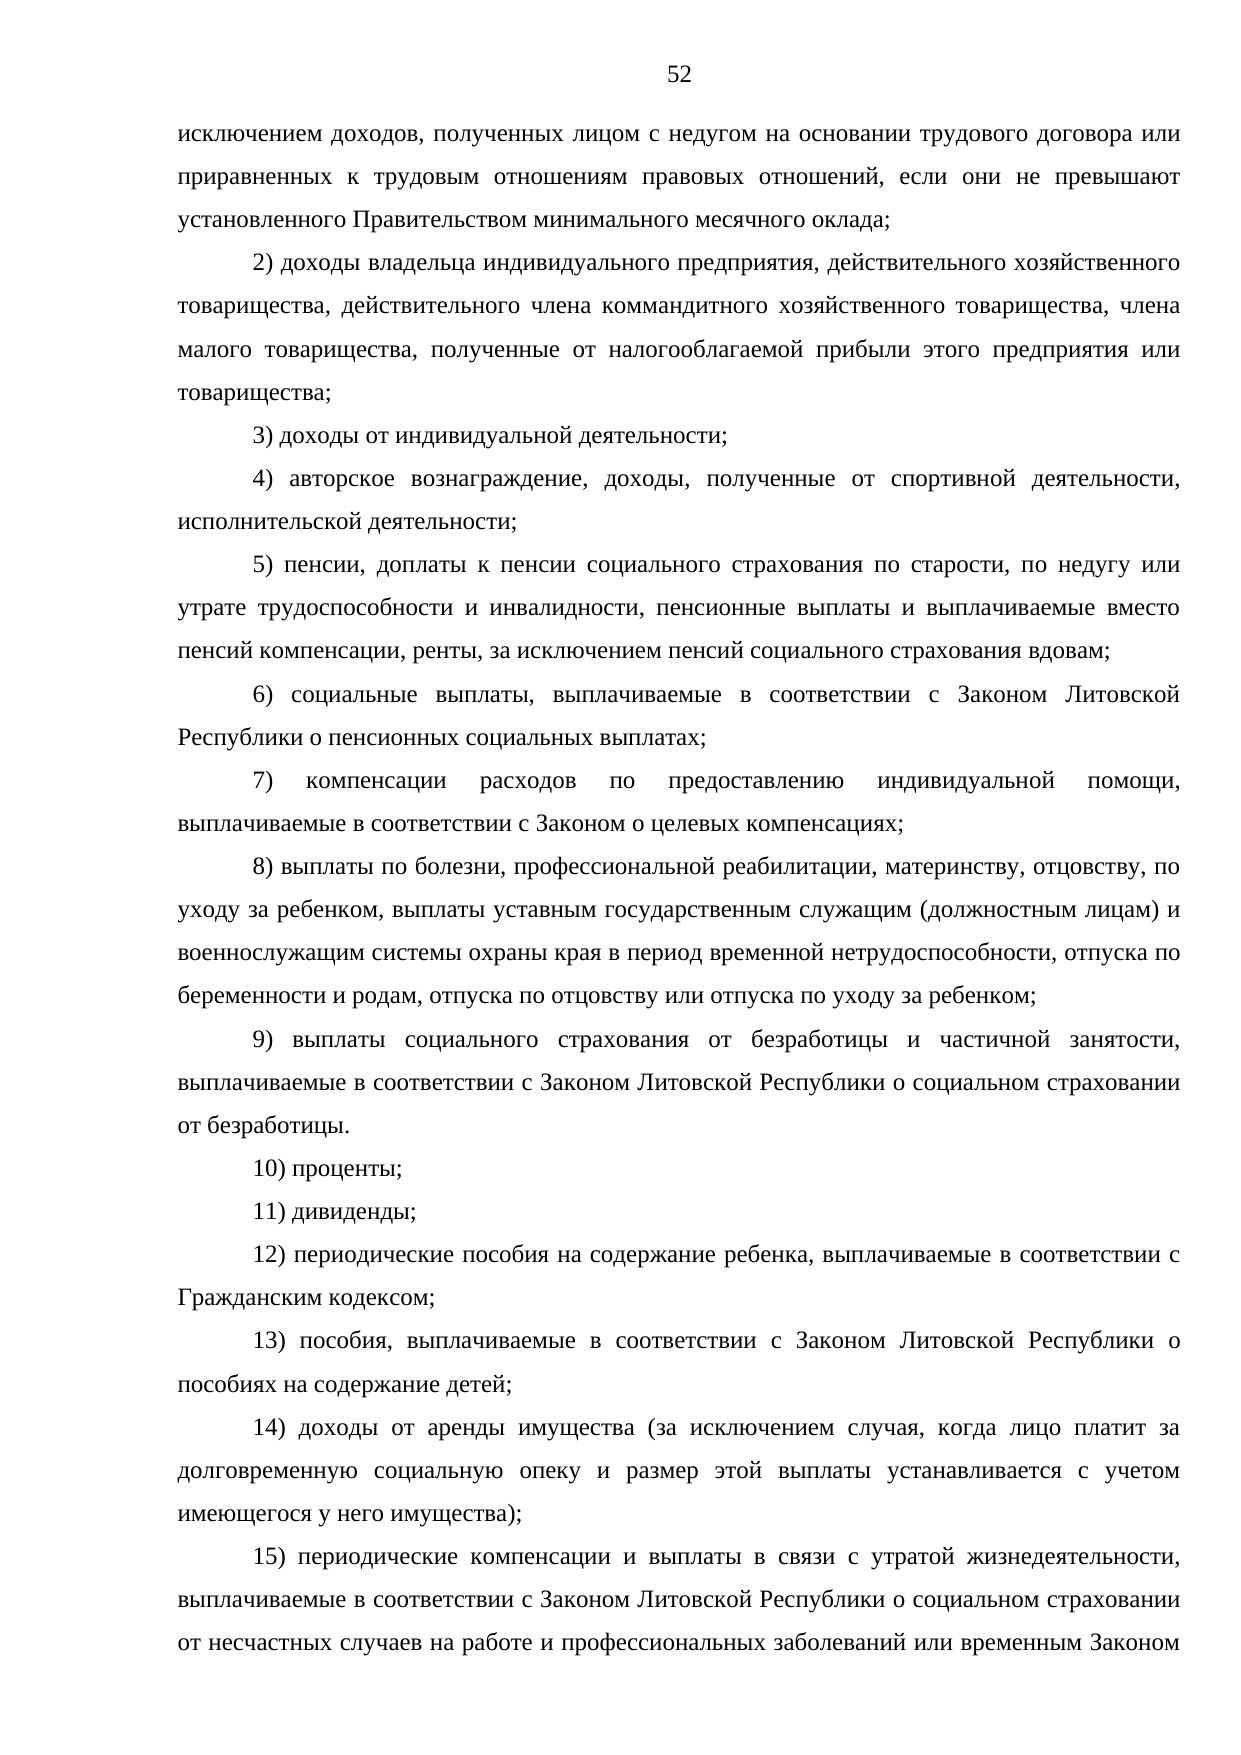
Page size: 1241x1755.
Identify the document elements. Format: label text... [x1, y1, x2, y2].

text 8) выплаты по болезни, профессиональной реабилитации, материнству, отцовству, по уходу за ребенком, выплаты уставным государственным служащим (должностным лицам) и военнослужащим системы охраны края в период временной нетрудоспособности, отпуска по беременности и родам, отпуска по отцовству или отпуска по уходу за ребенком; [177, 851, 1181, 1009]
text 7) компенсации расходов по предоставлению индивидуальной помощи, выплачиваемые в соответствии с Законом о целевых компенсациях; [177, 765, 1181, 837]
text 4) авторское вознаграждение, доходы, полученные от спортивной деятельности, исполнительской деятельности; [177, 463, 1181, 535]
text 11) дивиденды; [177, 1196, 1181, 1225]
text 5) пенсии, доплаты к пенсии социального страхования по старости, по недугу или утрате трудоспособности и инвалидности, пенсионные выплаты и выплачиваемые вместо пенсий компенсации, ренты, за исключением пенсий социального страхования вдовам; [177, 549, 1181, 664]
text 15) периодические компенсации и выплаты в связи с утратой жизнедеятельности, выплачиваемые в соответствии с Законом Литовской Республики о социальном страховании от несчастных случаев на работе и профессиональных заболеваний или временным Законом [177, 1541, 1181, 1656]
text 9) выплаты социального страхования от безработицы и частичной занятости, выплачиваемые в соответствии с Законом Литовской Республики о социальном страховании от безработицы. [177, 1024, 1181, 1139]
text 13) пособия, выплачиваемые в соответствии с Законом Литовской Республики о пособиях на содержание детей; [177, 1326, 1181, 1397]
text 3) доходы от индивидуальной деятельности; [177, 420, 1181, 449]
text 6) социальные выплаты, выплачиваемые в соответствии с Законом Литовской Республики о пенсионных социальных выплатах; [177, 679, 1181, 751]
text 2) доходы владельца индивидуального предприятия, действительного хозяйственного товарищества, действительного члена коммандитного хозяйственного товарищества, члена малого товарищества, полученные от налогооблагаемой прибыли этого предприятия или товарищества; [177, 247, 1181, 406]
text 14) доходы от аренды имущества (за исключением случая, когда лицо платит за долговременную социальную опеку и размер этой выплаты устанавливается с учетом имеющегося у него имущества); [177, 1412, 1181, 1527]
text 12) периодические пособия на содержание ребенка, выплачиваемые в соответствии с Гражданским кодексом; [177, 1239, 1181, 1311]
text исключением доходов, полученных лицом с недугом на основании трудового договора или приравненных к трудовым отношениям правовых отношений, если они не превышают установленного Правительством минимального месячного оклада; [177, 118, 1181, 233]
text 10) проценты; [177, 1153, 1181, 1182]
